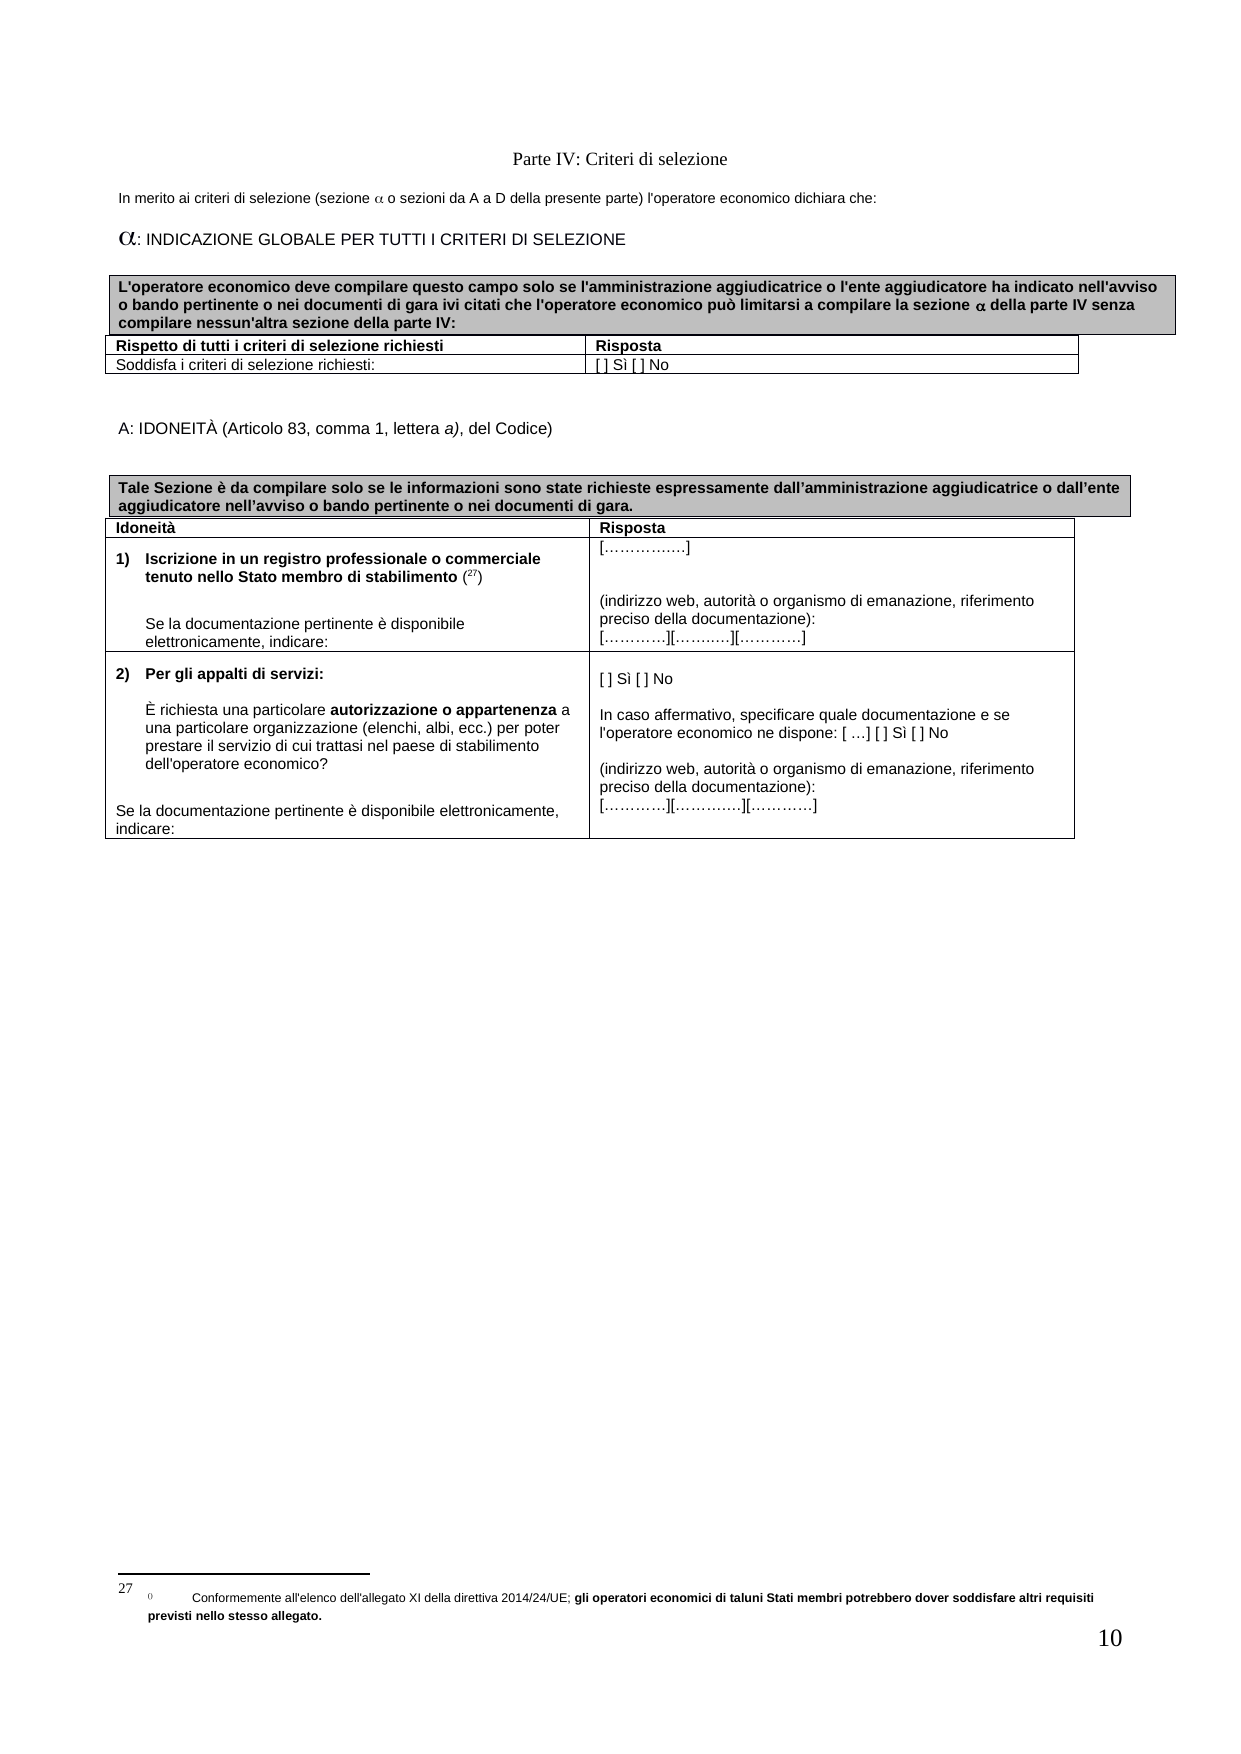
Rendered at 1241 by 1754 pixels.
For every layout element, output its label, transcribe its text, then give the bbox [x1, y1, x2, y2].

table_cell Iscrizione in un registro professionale o commerciale tenuto nello Stato membro di stabilimento () Se la documentazione pertinente è disponibile elettronicamente, indicare: [106, 538, 589, 651]
table_cell [ ] Sì [ ] No In caso affermativo, specificare quale documentazione e se l'operatore economico ne dispone: [ …] [ ] Sì [ ] No (indirizzo web, autorità o organismo di emanazione, riferimento preciso della documentazione): […………][……….…][…………] [590, 652, 1074, 837]
text In merito ai criteri di selezione (sezione  o sezioni da A a D della presente parte) l'operatore economico dichiara che: [118, 189, 1122, 206]
title : Indicazione globale per tutti i criteri di selezione [118, 226, 1122, 252]
text Tale Sezione è da compilare solo se le informazioni sono state richieste espressamente dall’amministrazione aggiudicatrice o dall’ente aggiudicatore nell’avviso o bando pertinente o nei documenti di gara. [110, 476, 1130, 516]
table_header Rispetto di tutti i criteri di selezione richiesti [106, 336, 585, 354]
table_header Risposta [586, 336, 1078, 354]
text Parte IV: Criteri di selezione [118, 148, 1122, 169]
table_cell [………….…] (indirizzo web, autorità o organismo di emanazione, riferimento preciso della documentazione): […………][……..…][…………] [590, 538, 1074, 651]
table_cell Soddisfa i criteri di selezione richiesti: [106, 355, 585, 373]
table_header Risposta [590, 519, 1074, 537]
title A: Idoneità (Articolo 83, comma 1, lettera a), del Codice) [118, 418, 1122, 438]
table_cell [ ] Sì [ ] No [586, 355, 1078, 373]
table_header Idoneità [106, 519, 589, 537]
text L'operatore economico deve compilare questo campo solo se l'amministrazione aggiudicatrice o l'ente aggiudicatore ha indicato nell'avviso o bando pertinente o nei documenti di gara ivi citati che l'operatore economico può limitarsi a compilare la sezione  della parte IV senza compilare nessun'altra sezione della parte IV: [110, 276, 1175, 334]
table_cell Per gli appalti di servizi: È richiesta una particolare autorizzazione o appartenenza a una particolare organizzazione (elenchi, albi, ecc.) per poter prestare il servizio di cui trattasi nel paese di stabilimento dell'operatore economico? Se la documentazione pertinente è disponibile elettronicamente, indicare: [106, 652, 589, 837]
